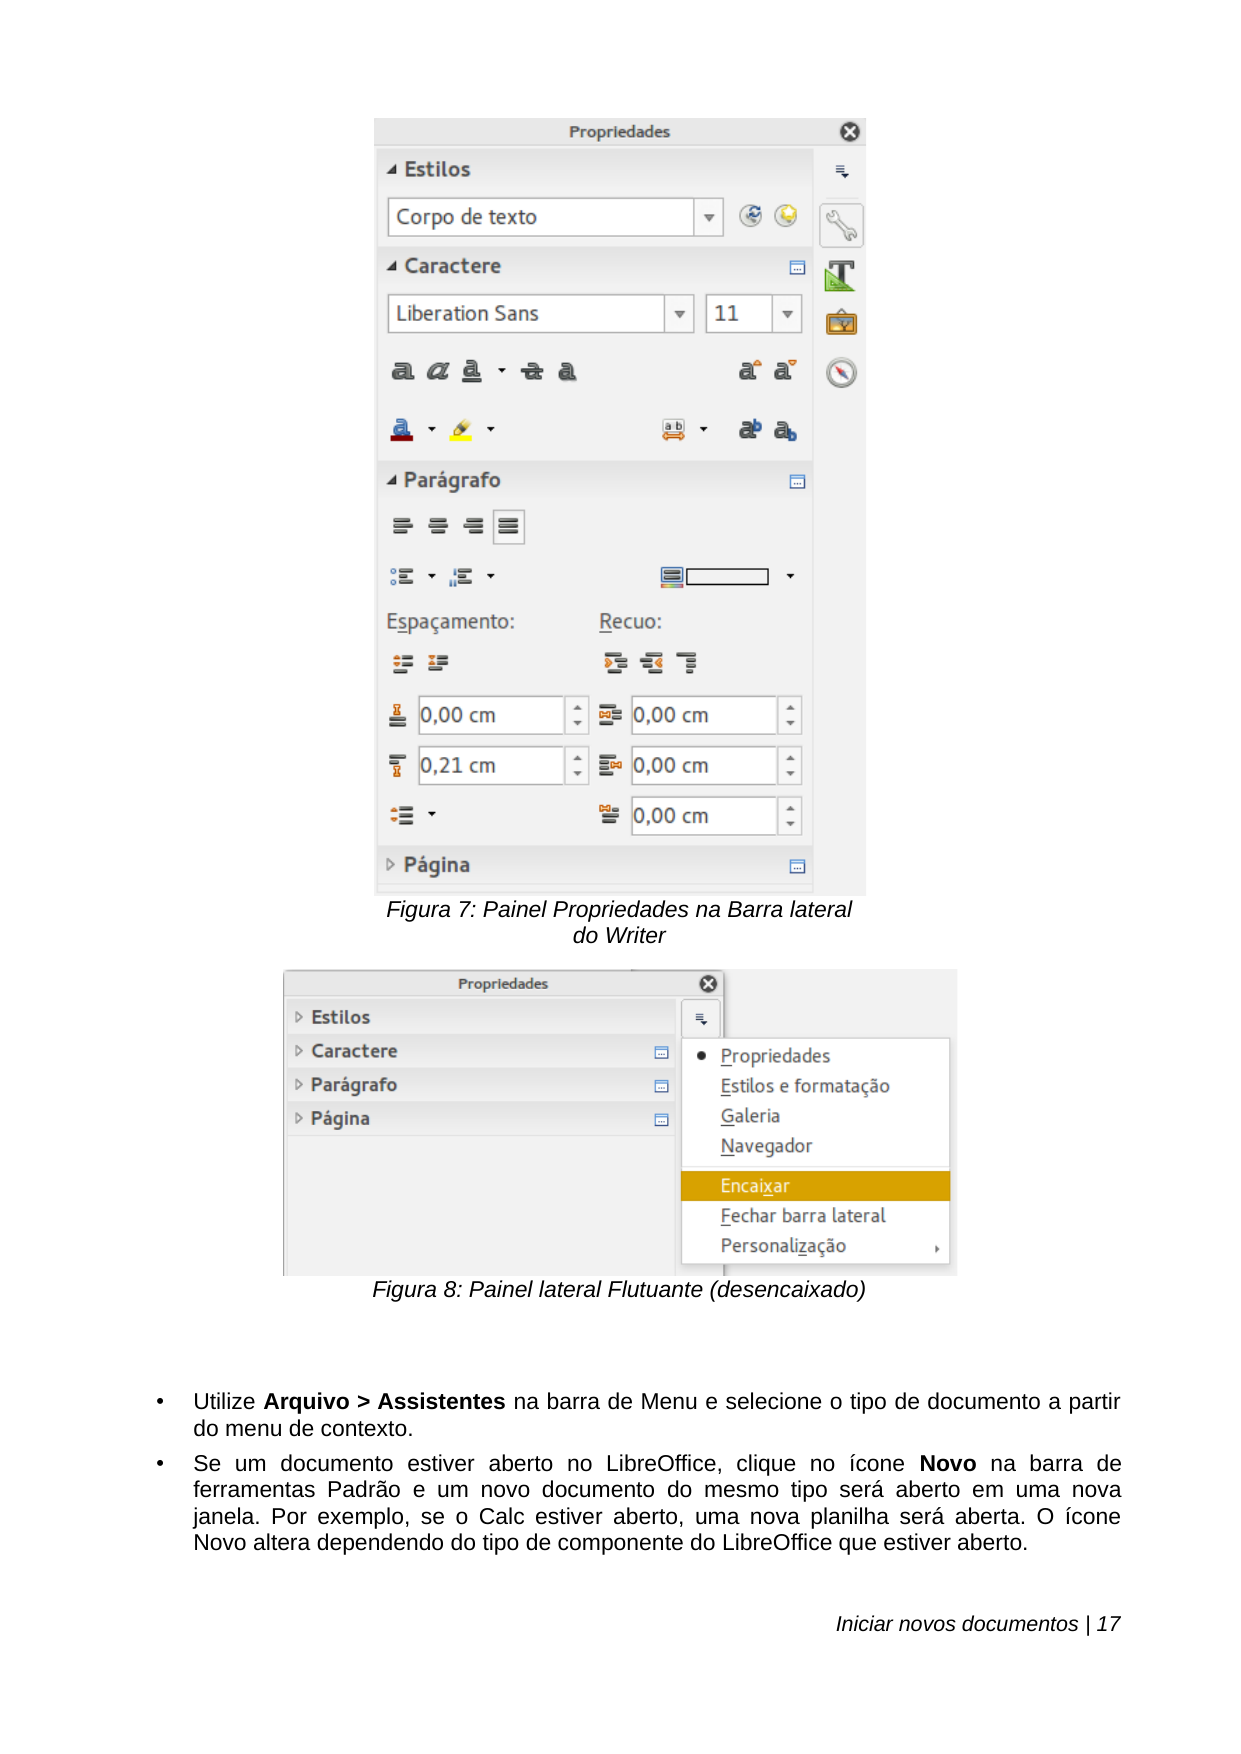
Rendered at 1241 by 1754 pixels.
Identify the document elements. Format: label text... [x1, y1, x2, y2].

picture [374, 118, 867, 896]
text Figura 7: Painel Propriedades na Barra lateral do Writer [374, 896, 866, 948]
list Utilize Arquivo > Assistentes na barra de Menu e selecione o tipo de documento a partir do menu de contexto. [156, 1388, 1122, 1441]
picture [283, 969, 958, 1276]
list Se um documento estiver aberto no LibreOffice, clique no ícone Novo na barra de ferramentas Padrão e um novo documento do mesmo tipo será aberto em uma nova janela. Por exemplo, se o Calc estiver aberto, uma nova planilha será aberta. O ícone Novo altera dependendo do tipo de componente do LibreOffice que estiver aberto. [156, 1450, 1122, 1555]
text Figura 8: Painel lateral Flutuante (desencaixado) [283, 1276, 957, 1302]
